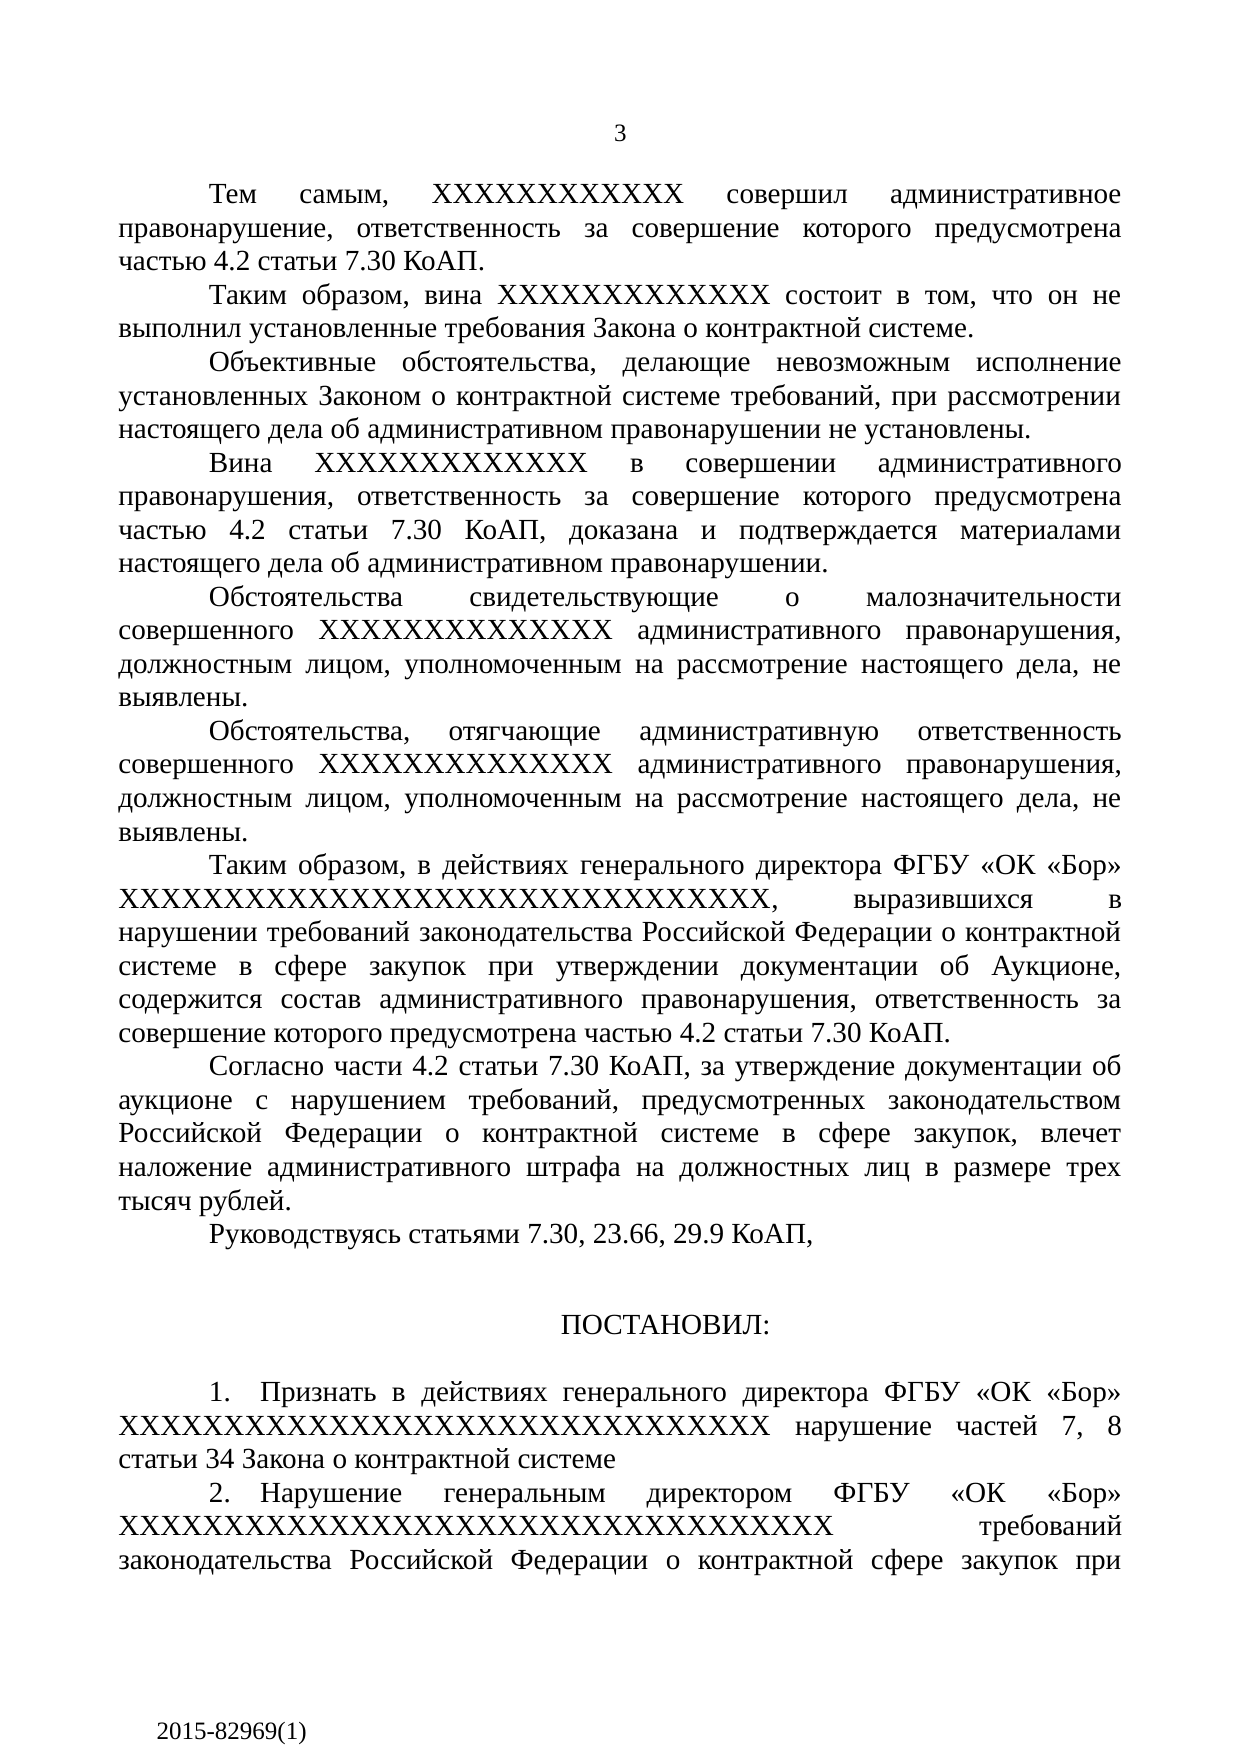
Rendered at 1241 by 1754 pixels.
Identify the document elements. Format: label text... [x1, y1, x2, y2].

text 1. Признать в действиях генерального директора ФГБУ «ОК «Бор» XXXXXXXXXXXXXXXXXXXXXXXXXXXXXXX нарушение частей 7, 8 статьи 34 Закона о контрактной системе [118, 1374, 1122, 1475]
text 2. Нарушение генеральным директором ФГБУ «ОК «Бор» XXXXXXXXXXXXXXXXXXXXXXXXXXXXXXXXXX требований законодательства Российской Федерации о контрактной сфере закупок при [118, 1475, 1122, 1576]
text Объективные обстоятельства, делающие невозможным исполнение установленных Законом о контрактной системе требований, при рассмотрении настоящего дела об административном правонарушении не установлены. [118, 344, 1122, 445]
text Руководствуясь статьями 7.30, 23.66, 29.9 КоАП, [118, 1216, 1122, 1250]
text Вина XXXXXXXXXXXXX в совершении административного правонарушения, ответственность за совершение которого предусмотрена частью 4.2 статьи 7.30 КоАП, доказана и подтверждается материалами настоящего дела об административном правонарушении. [118, 445, 1122, 579]
text Обстоятельства свидетельствующие о малозначительности совершенного XXXXXXXXXXXXXX административного правонарушения, должностным лицом, уполномоченным на рассмотрение настоящего дела, не выявлены. [118, 579, 1122, 713]
text Таким образом, вина XXXXXXXXXXXXX состоит в том, что он не выполнил установленные требования Закона о контрактной системе. [118, 277, 1122, 344]
text Тем самым, XXXXXXXXXXXX совершил административное правонарушение, ответственность за совершение которого предусмотрена частью 4.2 статьи 7.30 КоАП. [118, 176, 1122, 277]
text Таким образом, в действиях генерального директора ФГБУ «ОК «Бор» XXXXXXXXXXXXXXXXXXXXXXXXXXXXXXX, выразившихся в нарушении требований законодательства Российской Федерации о контрактной системе в сфере закупок при утверждении документации об Аукционе, содержится состав административного правонарушения, ответственность за совершение которого предусмотрена частью 4.2 статьи 7.30 КоАП. [118, 847, 1122, 1048]
text Обстоятельства, отягчающие административную ответственность совершенного XXXXXXXXXXXXXX административного правонарушения, должностным лицом, уполномоченным на рассмотрение настоящего дела, не выявлены. [118, 713, 1122, 847]
text ПОСТАНОВИЛ: [118, 1307, 1122, 1341]
text Согласно части 4.2 статьи 7.30 КоАП, за утверждение документации об аукционе с нарушением требований, предусмотренных законодательством Российской Федерации о контрактной системе в сфере закупок, влечет наложение административного штрафа на должностных лиц в размере трех тысяч рублей. [118, 1048, 1122, 1216]
